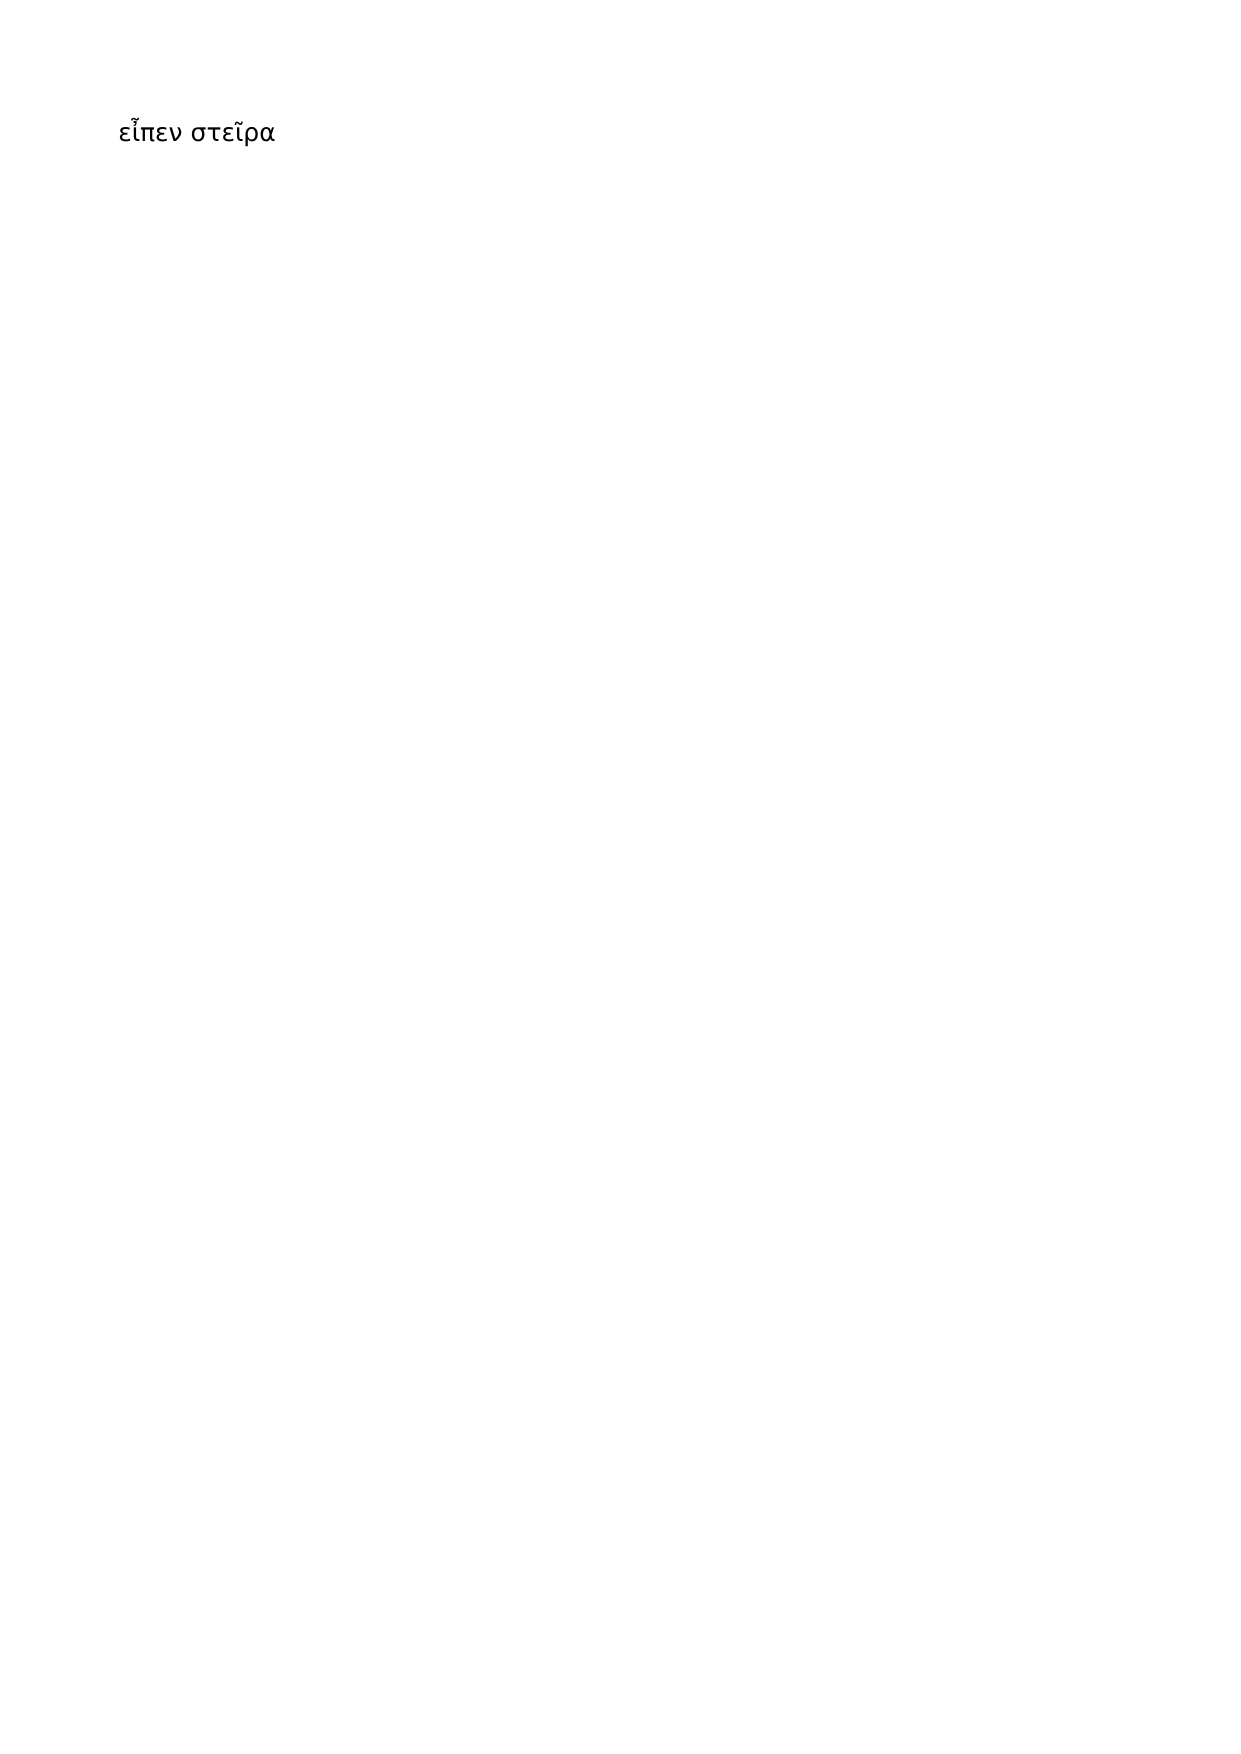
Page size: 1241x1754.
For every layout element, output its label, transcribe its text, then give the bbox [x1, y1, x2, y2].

text εἶπεν στεῖρα [118, 118, 1122, 147]
